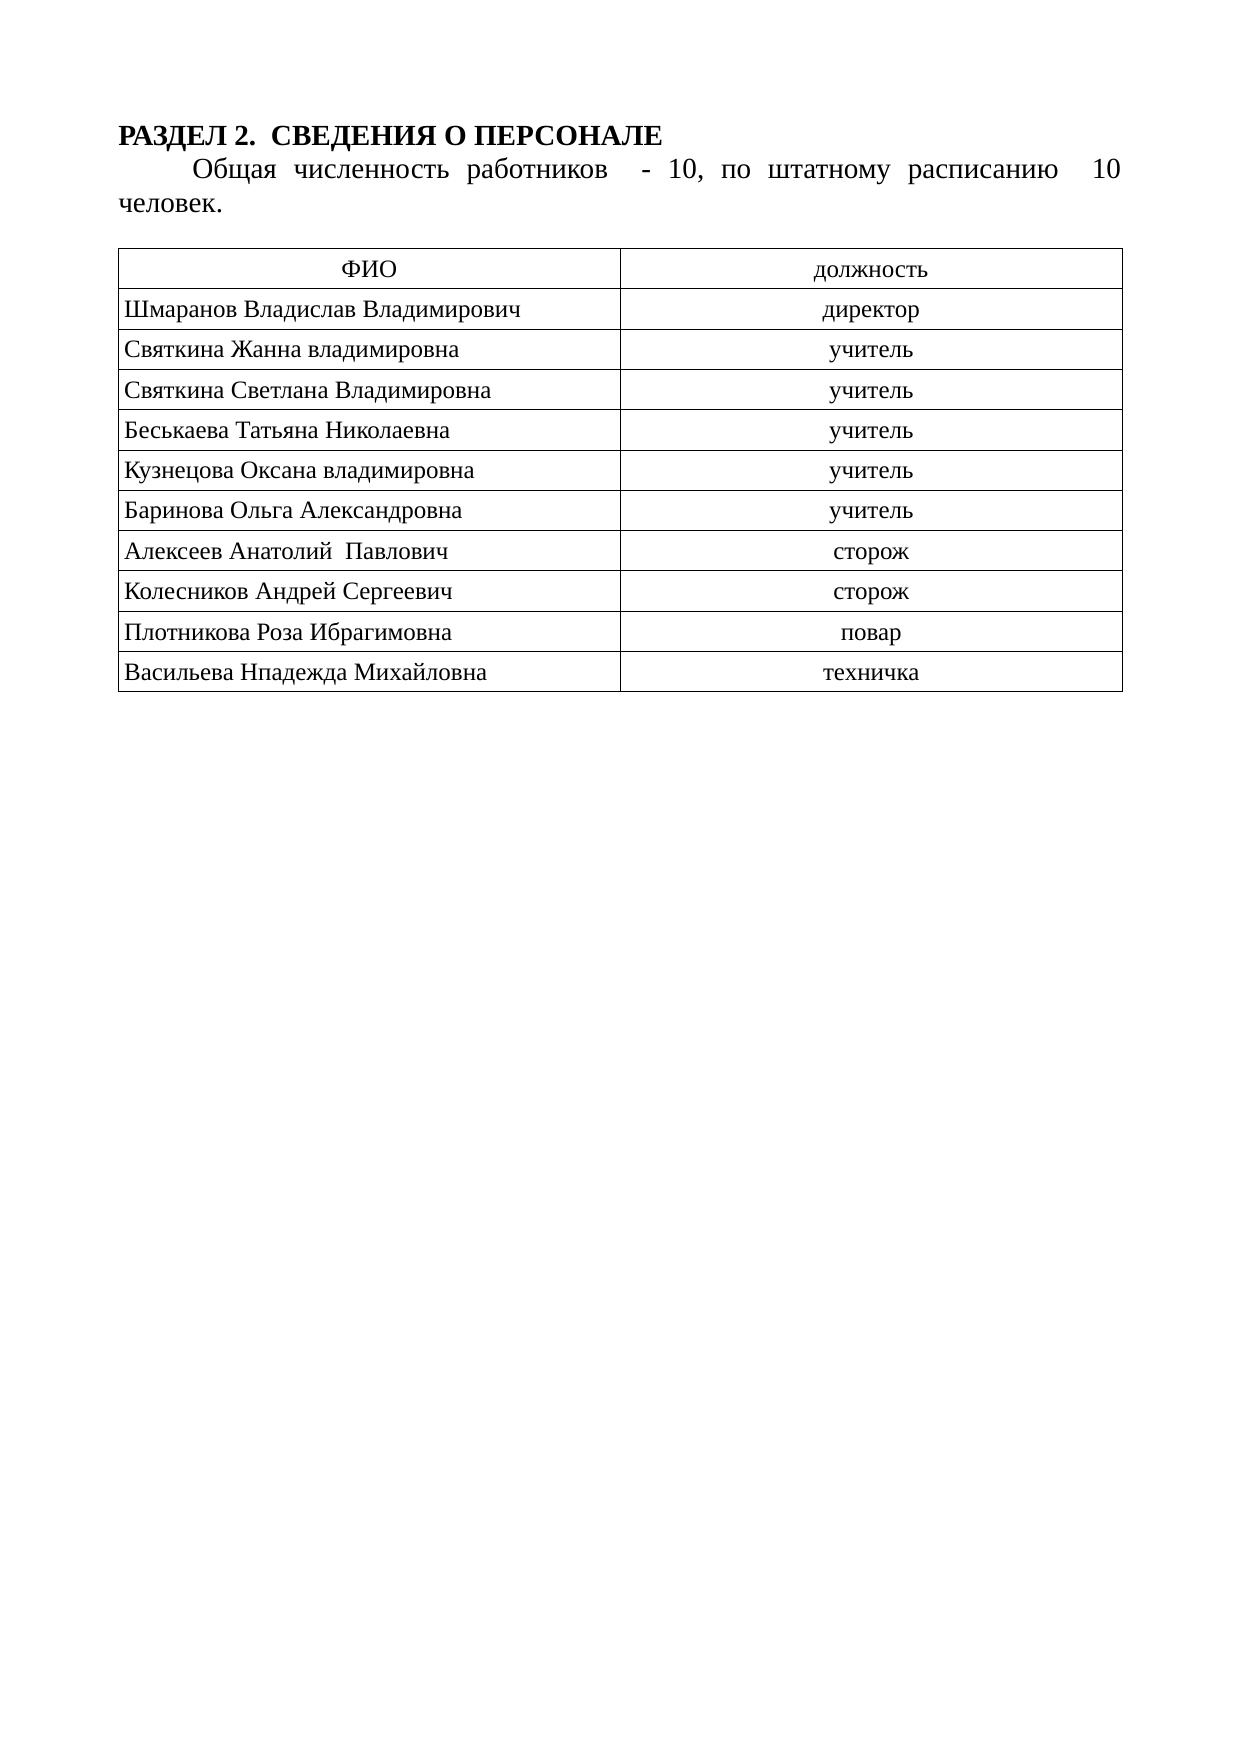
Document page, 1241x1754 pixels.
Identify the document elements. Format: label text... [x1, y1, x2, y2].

table_cell учитель [621, 330, 1122, 369]
table_cell Кузнецова Оксана владимировна [119, 451, 620, 490]
table_cell Шмаранов Владислав Владимирович [119, 289, 620, 328]
table_cell Беськаева Татьяна Николаевна [119, 410, 620, 449]
table_cell Баринова Ольга Александровна [119, 491, 620, 530]
table_cell Алексеев Анатолий Павлович [119, 531, 620, 570]
table_cell Святкина Светлана Владимировна [119, 370, 620, 409]
table_cell сторож [621, 571, 1122, 611]
text Общая численность работников - 10, по штатному расписанию 10 человек. [118, 152, 1122, 219]
table_cell учитель [621, 491, 1122, 530]
table_cell Колесников Андрей Сергеевич [119, 571, 620, 611]
table_header ФИО [119, 249, 620, 288]
table_cell Святкина Жанна владимировна [119, 330, 620, 369]
table_cell сторож [621, 531, 1122, 570]
table_cell Васильева Нпадежда Михайловна [119, 652, 620, 691]
table_cell повар [621, 612, 1122, 651]
table_cell техничка [621, 652, 1122, 691]
table_cell учитель [621, 410, 1122, 449]
text РАЗДЕЛ 2. СВЕДЕНИЯ О ПЕРСОНАЛЕ [118, 118, 1122, 152]
table_cell учитель [621, 370, 1122, 409]
table_cell директор [621, 289, 1122, 328]
table_cell учитель [621, 451, 1122, 490]
table_header должность [621, 249, 1122, 288]
table_cell Плотникова Роза Ибрагимовна [119, 612, 620, 651]
